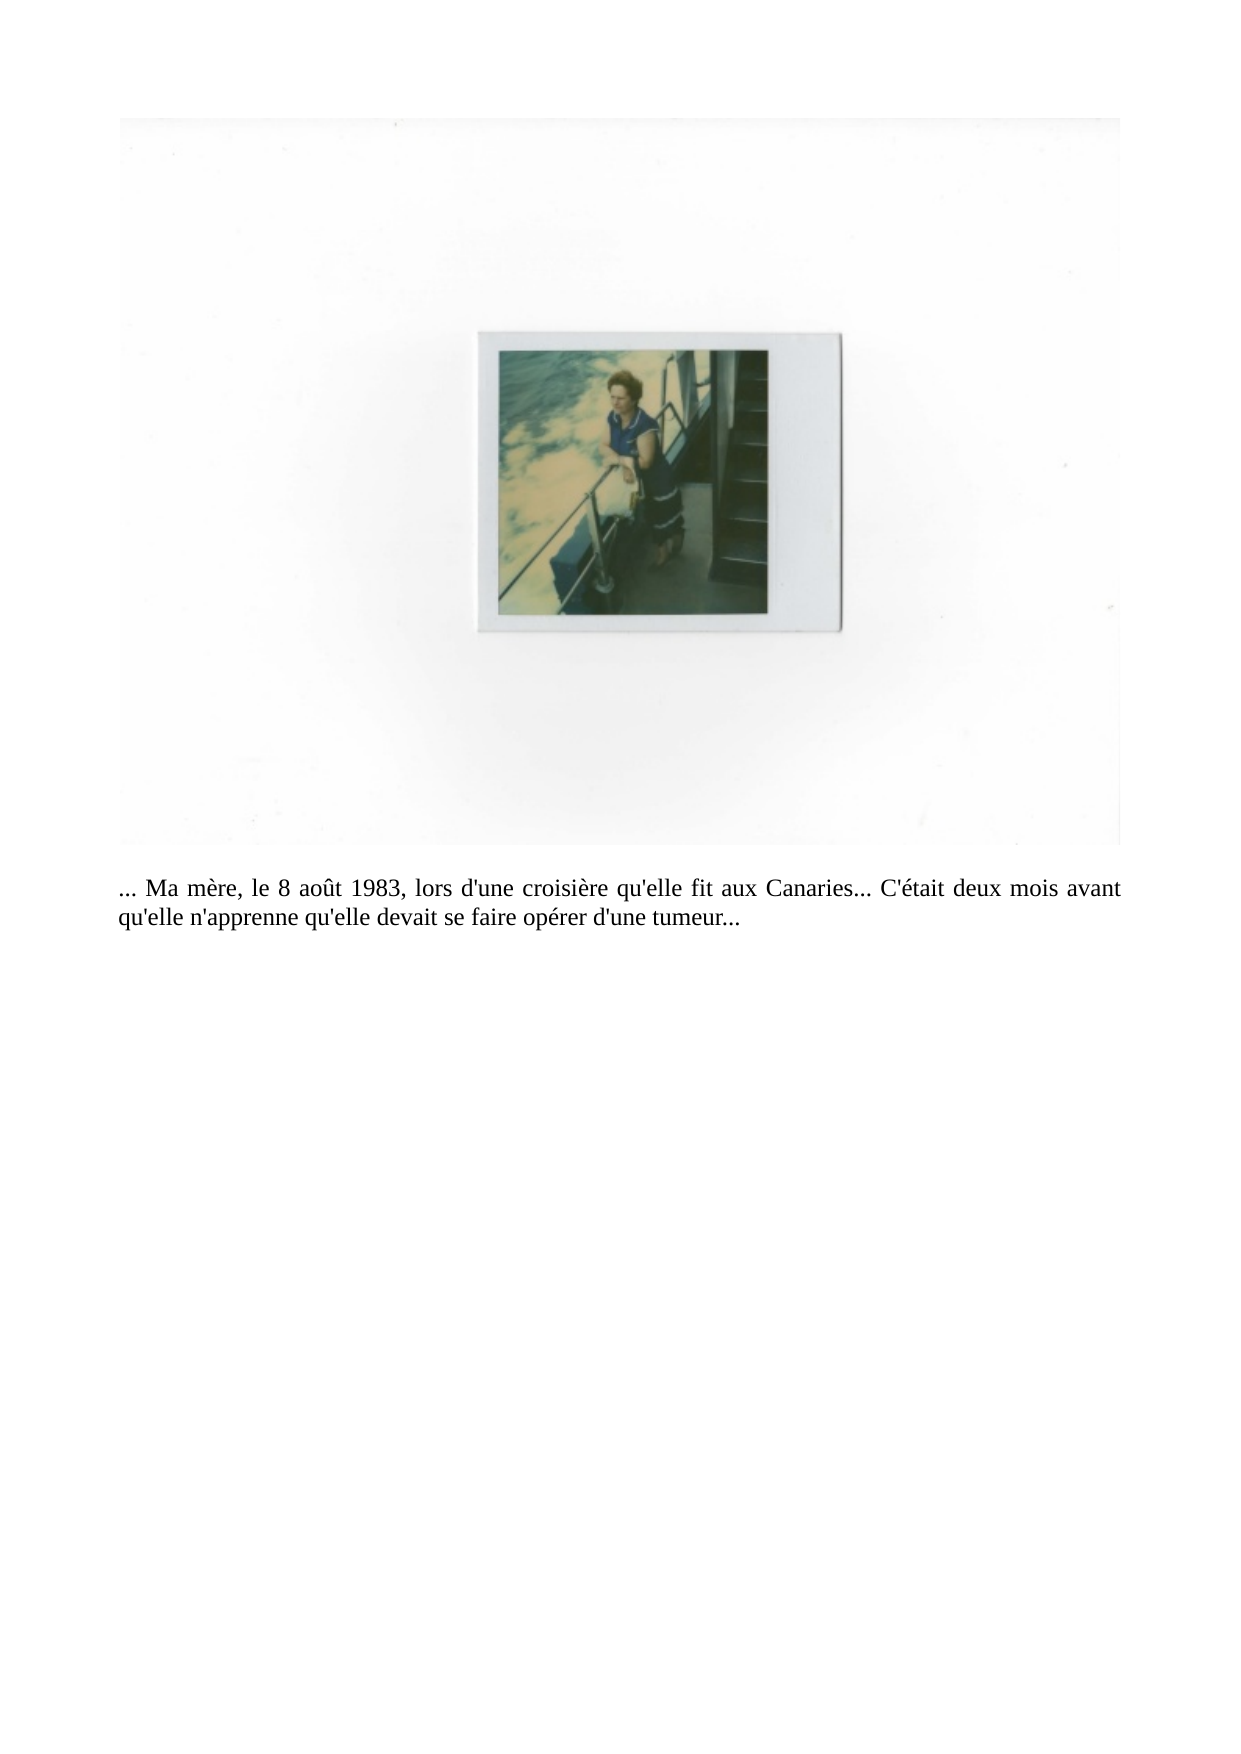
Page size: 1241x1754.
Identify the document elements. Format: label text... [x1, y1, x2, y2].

picture [120, 118, 1121, 845]
text ... Ma mère, le 8 août 1983, lors d'une croisière qu'elle fit aux Canaries... C'était deux mois avant qu'elle n'apprenne qu'elle devait se faire opérer d'une tumeur... [118, 873, 1122, 931]
